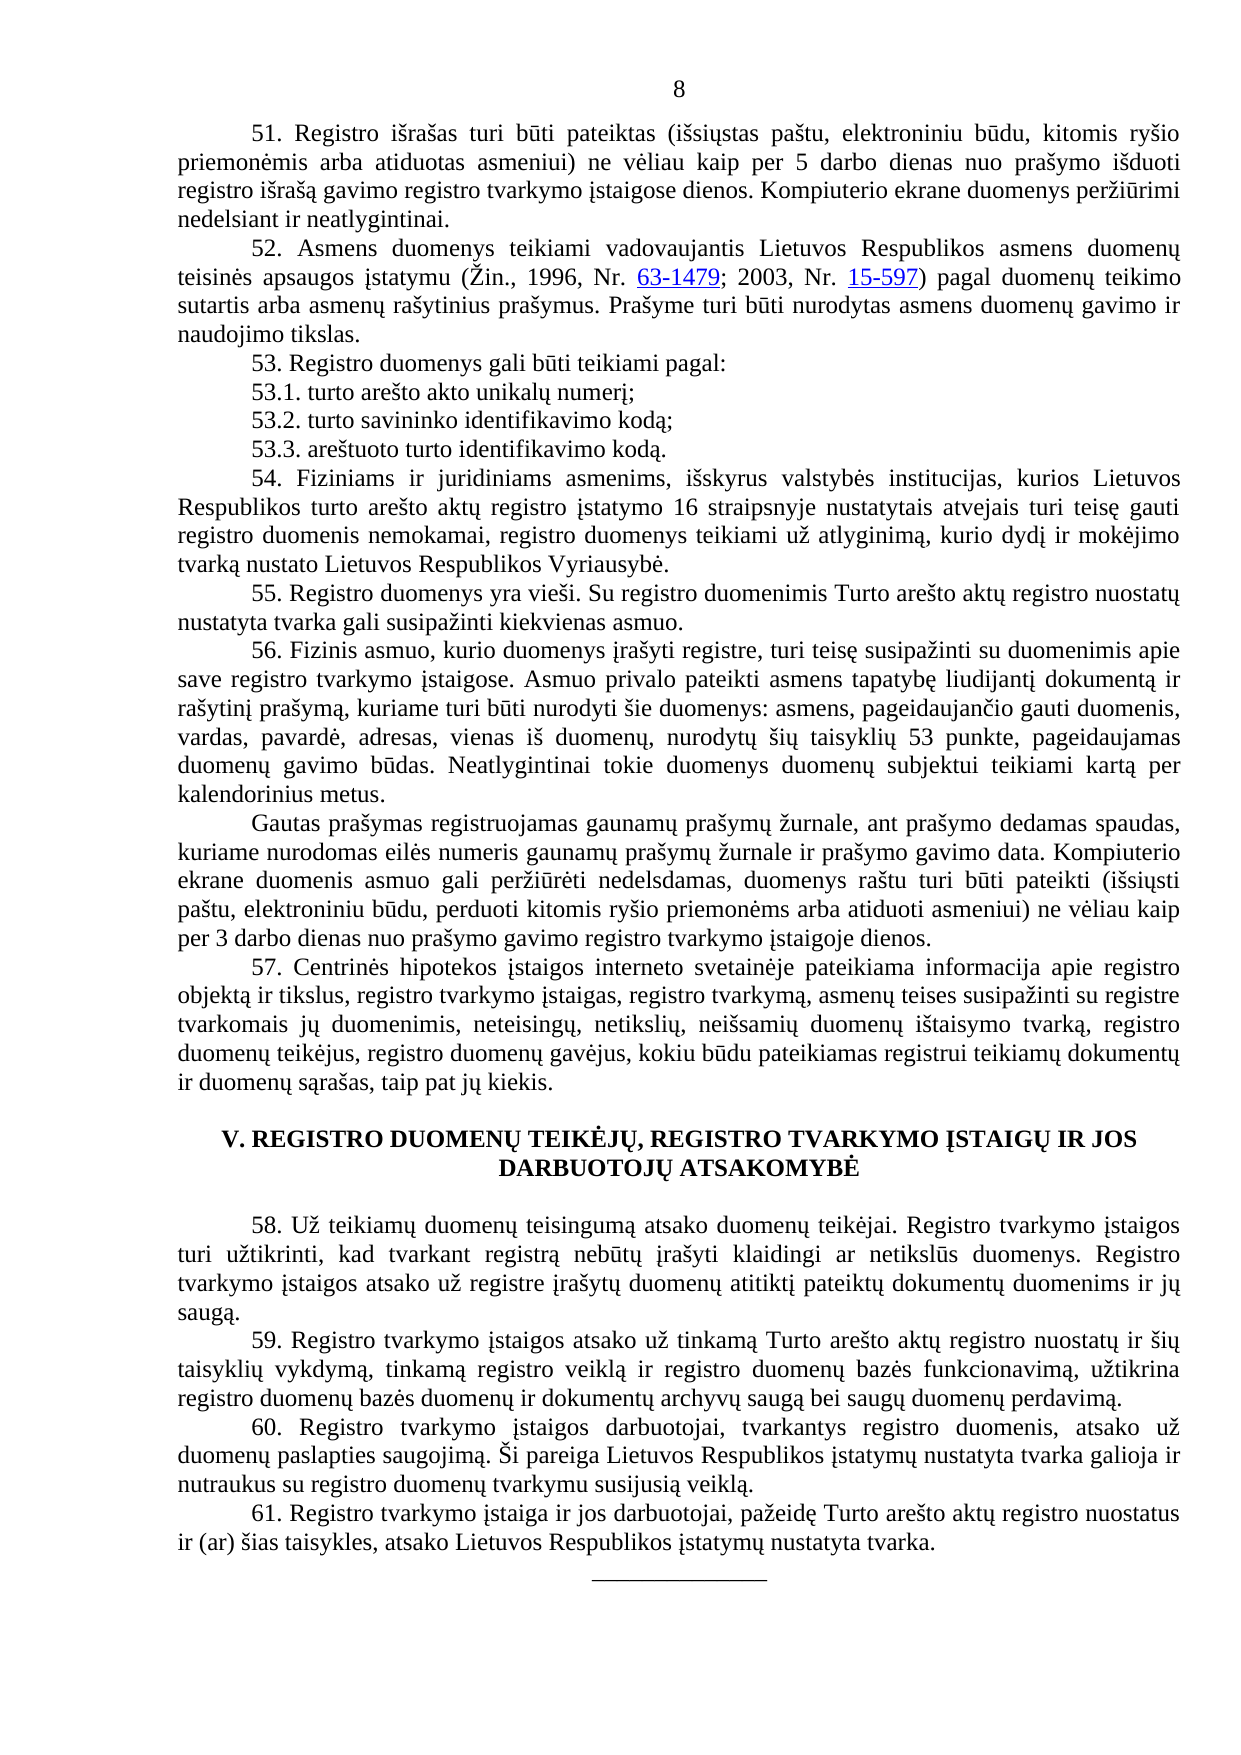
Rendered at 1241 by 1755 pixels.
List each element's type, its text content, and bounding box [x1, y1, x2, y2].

text 56. Fizinis asmuo, kurio duomenys įrašyti registre, turi teisę susipažinti su duomenimis apie save registro tvarkymo įstaigose. Asmuo privalo pateikti asmens tapatybę liudijantį dokumentą ir rašytinį prašymą, kuriame turi būti nurodyti šie duomenys: asmens, pageidaujančio gauti duomenis, vardas, pavardė, adresas, vienas iš duomenų, nurodytų šių taisyklių 53 punkte, pageidaujamas duomenų gavimo būdas. Neatlygintinai tokie duomenys duomenų subjektui teikiami kartą per kalendorinius metus. [177, 636, 1181, 808]
text 61. Registro tvarkymo įstaiga ir jos darbuotojai, pažeidę Turto arešto aktų registro nuostatus ir (ar) šias taisykles, atsako Lietuvos Respublikos įstatymų nustatyta tvarka. [177, 1498, 1181, 1556]
text 53.3. areštuoto turto identifikavimo kodą. [177, 434, 1181, 463]
text 55. Registro duomenys yra vieši. Su registro duomenimis Turto arešto aktų registro nuostatų nustatyta tvarka gali susipažinti kiekvienas asmuo. [177, 578, 1181, 636]
text 57. Centrinės hipotekos įstaigos interneto svetainėje pateikiama informacija apie registro objektą ir tikslus, registro tvarkymo įstaigas, registro tvarkymą, asmenų teises susipažinti su registre tvarkomais jų duomenimis, neteisingų, netikslių, neišsamių duomenų ištaisymo tvarką, registro duomenų teikėjus, registro duomenų gavėjus, kokiu būdu pateikiamas registrui teikiamų dokumentų ir duomenų sąrašas, taip pat jų kiekis. [177, 952, 1181, 1096]
text 59. Registro tvarkymo įstaigos atsako už tinkamą Turto arešto aktų registro nuostatų ir šių taisyklių vykdymą, tinkamą registro veiklą ir registro duomenų bazės funkcionavimą, užtikrina registro duomenų bazės duomenų ir dokumentų archyvų saugą bei saugų duomenų perdavimą. [177, 1326, 1181, 1412]
text 53.1. turto arešto akto unikalų numerį; [177, 377, 1181, 406]
text Gautas prašymas registruojamas gaunamų prašymų žurnale, ant prašymo dedamas spaudas, kuriame nurodomas eilės numeris gaunamų prašymų žurnale ir prašymo gavimo data. Kompiuterio ekrane duomenis asmuo gali peržiūrėti nedelsdamas, duomenys raštu turi būti pateikti (išsiųsti paštu, elektroniniu būdu, perduoti kitomis ryšio priemonėms arba atiduoti asmeniui) ne vėliau kaip per 3 darbo dienas nuo prašymo gavimo registro tvarkymo įstaigoje dienos. [177, 808, 1181, 952]
text V. REGISTRO DUOMENŲ TEIKĖJŲ, REGISTRO TVARKYMO ĮSTAIGŲ IR JOS DARBUOTOJŲ ATSAKOMYBĖ [177, 1124, 1181, 1182]
text ______________ [177, 1556, 1181, 1584]
text 52. Asmens duomenys teikiami vadovaujantis Lietuvos Respublikos asmens duomenų teisinės apsaugos įstatymu (Žin., 1996, Nr. 63-1479; 2003, Nr. 15-597) pagal duomenų teikimo sutartis arba asmenų rašytinius prašymus. Prašyme turi būti nurodytas asmens duomenų gavimo ir naudojimo tikslas. [177, 233, 1181, 348]
text 53. Registro duomenys gali būti teikiami pagal: [177, 348, 1181, 377]
text 54. Fiziniams ir juridiniams asmenims, išskyrus valstybės institucijas, kurios Lietuvos Respublikos turto arešto aktų registro įstatymo 16 straipsnyje nustatytais atvejais turi teisę gauti registro duomenis nemokamai, registro duomenys teikiami už atlyginimą, kurio dydį ir mokėjimo tvarką nustato Lietuvos Respublikos Vyriausybė. [177, 463, 1181, 578]
text 51. Registro išrašas turi būti pateiktas (išsiųstas paštu, elektroniniu būdu, kitomis ryšio priemonėmis arba atiduotas asmeniui) ne vėliau kaip per 5 darbo dienas nuo prašymo išduoti registro išrašą gavimo registro tvarkymo įstaigose dienos. Kompiuterio ekrane duomenys peržiūrimi nedelsiant ir neatlygintinai. [177, 118, 1181, 233]
text 53.2. turto savininko identifikavimo kodą; [177, 406, 1181, 434]
text 58. Už teikiamų duomenų teisingumą atsako duomenų teikėjai. Registro tvarkymo įstaigos turi užtikrinti, kad tvarkant registrą nebūtų įrašyti klaidingi ar netikslūs duomenys. Registro tvarkymo įstaigos atsako už registre įrašytų duomenų atitiktį pateiktų dokumentų duomenims ir jų saugą. [177, 1211, 1181, 1326]
text 60. Registro tvarkymo įstaigos darbuotojai, tvarkantys registro duomenis, atsako už duomenų paslapties saugojimą. Ši pareiga Lietuvos Respublikos įstatymų nustatyta tvarka galioja ir nutraukus su registro duomenų tvarkymu susijusią veiklą. [177, 1412, 1181, 1498]
